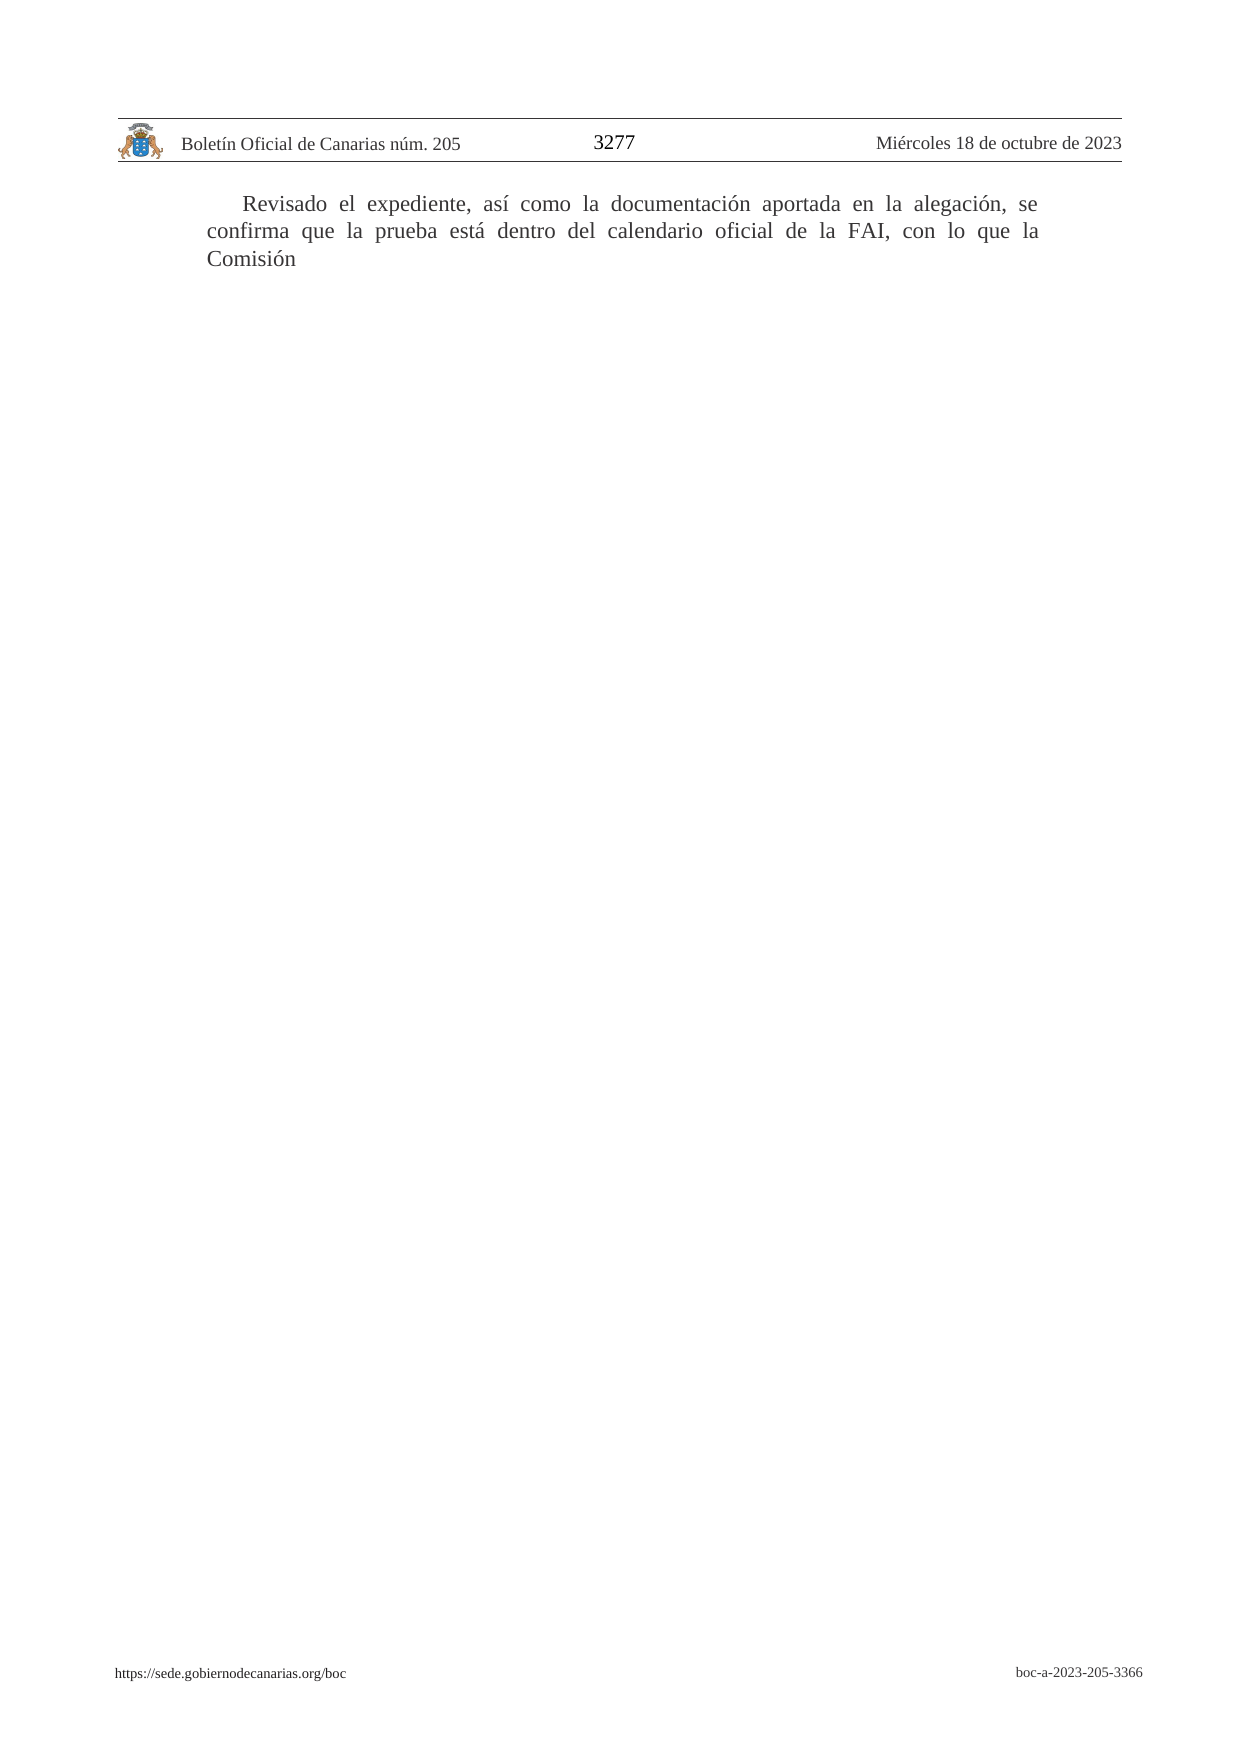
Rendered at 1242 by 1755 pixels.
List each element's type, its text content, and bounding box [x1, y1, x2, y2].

text Revisado el expediente, así como la documentación aportada en la alegación, se confirma que la prueba está dentro del calendario oficial de la FAI, con lo que la Comisión [207, 190, 1039, 271]
